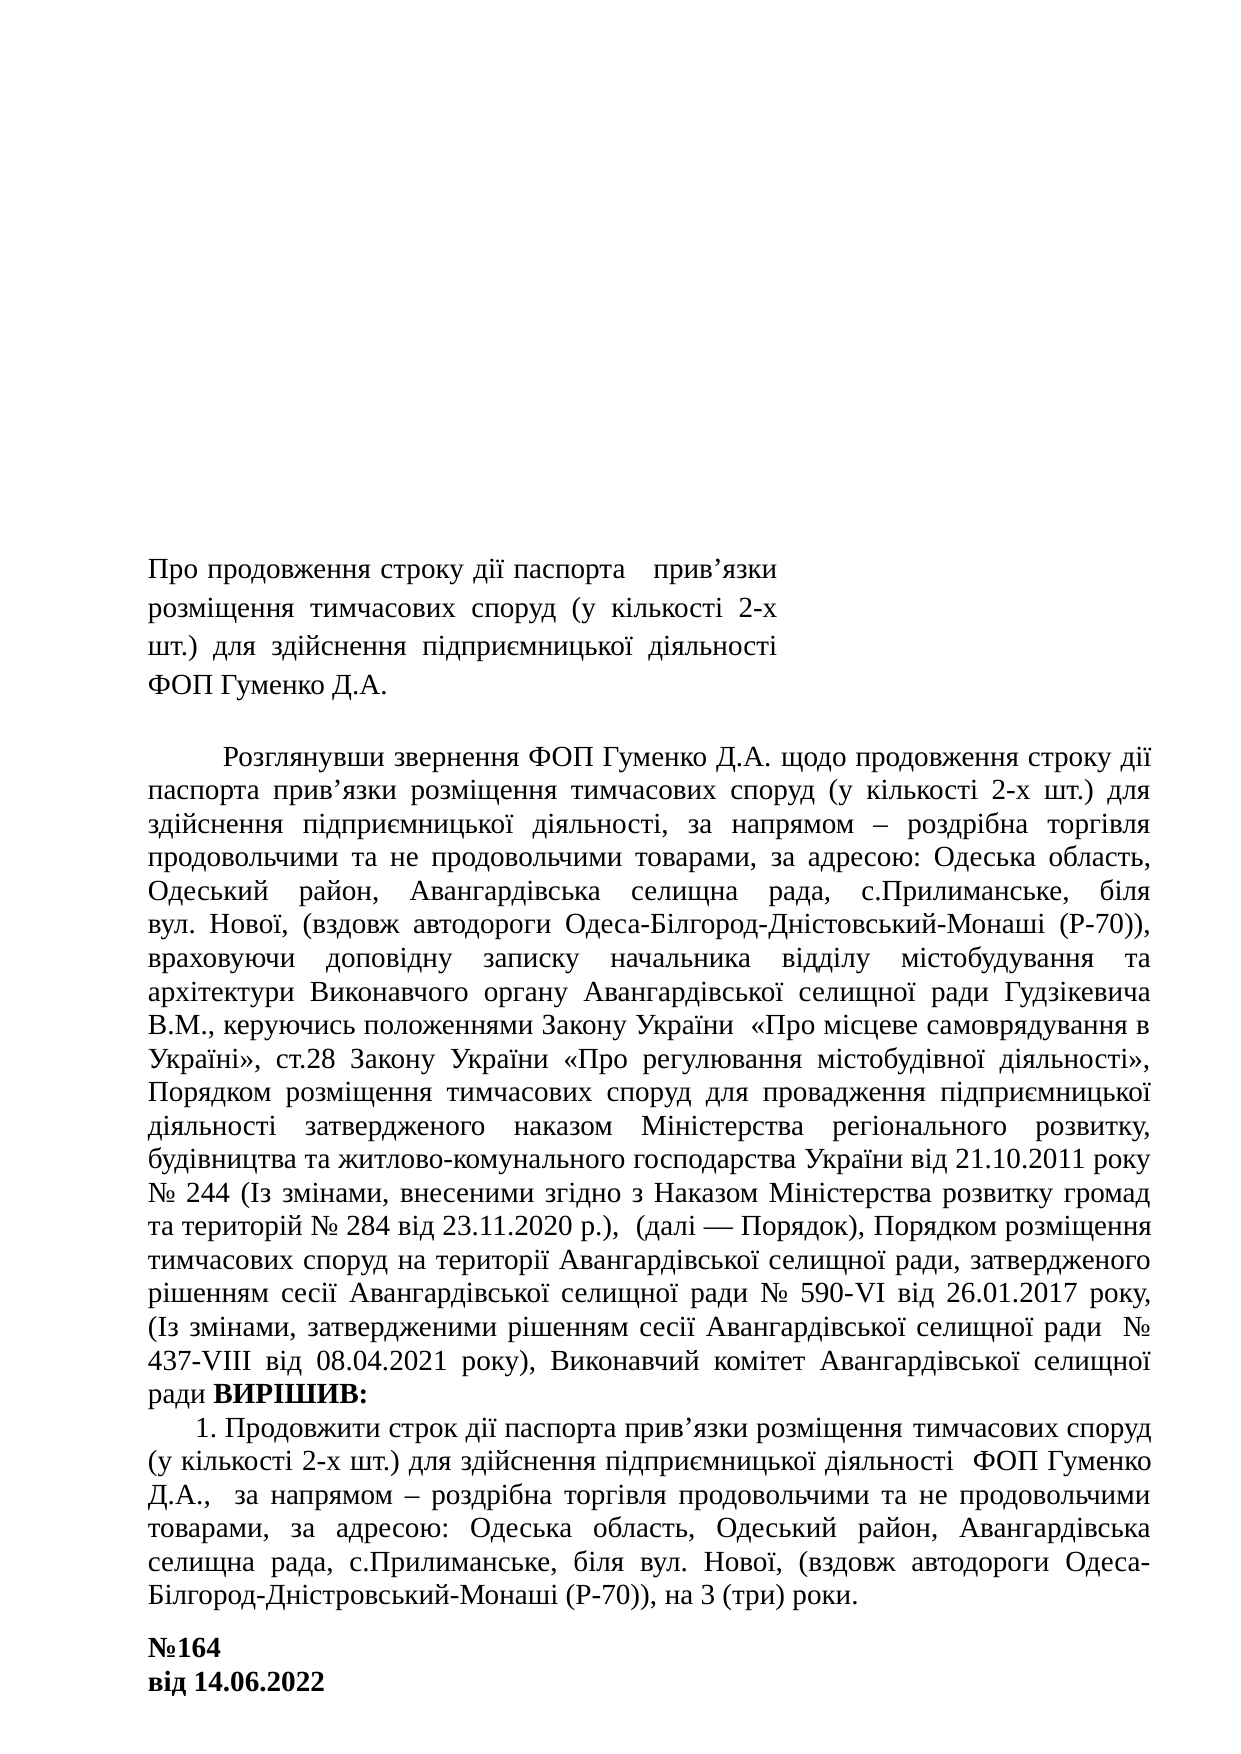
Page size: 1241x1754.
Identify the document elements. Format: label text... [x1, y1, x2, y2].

text 1. Продовжити строк дії паспорта прив’язки розміщення тимчасових споруд (у кількості 2-х шт.) для здійснення підприємницької діяльності ФОП Гуменко Д.А., за напрямом – роздрібна торгівля продовольчими та не продовольчими товарами, за адресою: Одеська область, Одеський район, Авангардівська селищна рада, с.Прилиманське, біля вул. Нової, (вздовж автодороги Одеса-Білгород-Дністровський-Монаші (Р-70)), на 3 (три) роки. [148, 1410, 1152, 1611]
text Розглянувши звернення ФОП Гуменко Д.А. щодо продовження строку дії паспорта прив’язки розміщення тимчасових споруд (у кількості 2-х шт.) для здійснення підприємницької діяльності, за напрямом – роздрібна торгівля продовольчими та не продовольчими товарами, за адресою: Одеська область, Одеський район, Авангардівська селищна рада, с.Прилиманське, біля вул. Нової, (вздовж автодороги Одеса-Білгород-Дністовський-Монаші (Р-70)), враховуючи доповідну записку начальника відділу містобудування та архітектури Виконавчого органу Авангардівської селищної ради Гудзікевича В.М., керуючись положеннями Закону України «Про місцеве самоврядування в Україні», ст.28 Закону України «Про регулювання містобудівної діяльності», Порядком розміщення тимчасових споруд для провадження підприємницької діяльності затвердженого наказом Міністерства регіонального розвитку, будівництва та житлово-комунального господарства України від 21.10.2011 року № 244 (Із змінами, внесеними згідно з Наказом Міністерства розвитку громад та територій № 284 від 23.11.2020 р.), (далі — Порядок), Порядком розміщення тимчасових споруд на території Авангардівської селищної ради, затвердженого рішенням сесії Авангардівської селищної ради № 590-VI від 26.01.2017 року, (Із змінами, затвердженими рішенням сесії Авангардівської селищної ради № 437-VІІI від 08.04.2021 року), Виконавчий комітет Авангардівської селищної ради ВИРІШИВ: [148, 739, 1152, 1410]
text Про продовження строку дії паспорта прив’язки розміщення тимчасових споруд (у кількості 2-х шт.) для здійснення підприємницької діяльності ФОП Гуменко Д.А. [148, 551, 778, 700]
text від 14.06.2022 [148, 1664, 1152, 1697]
text №164 [148, 1630, 1152, 1664]
